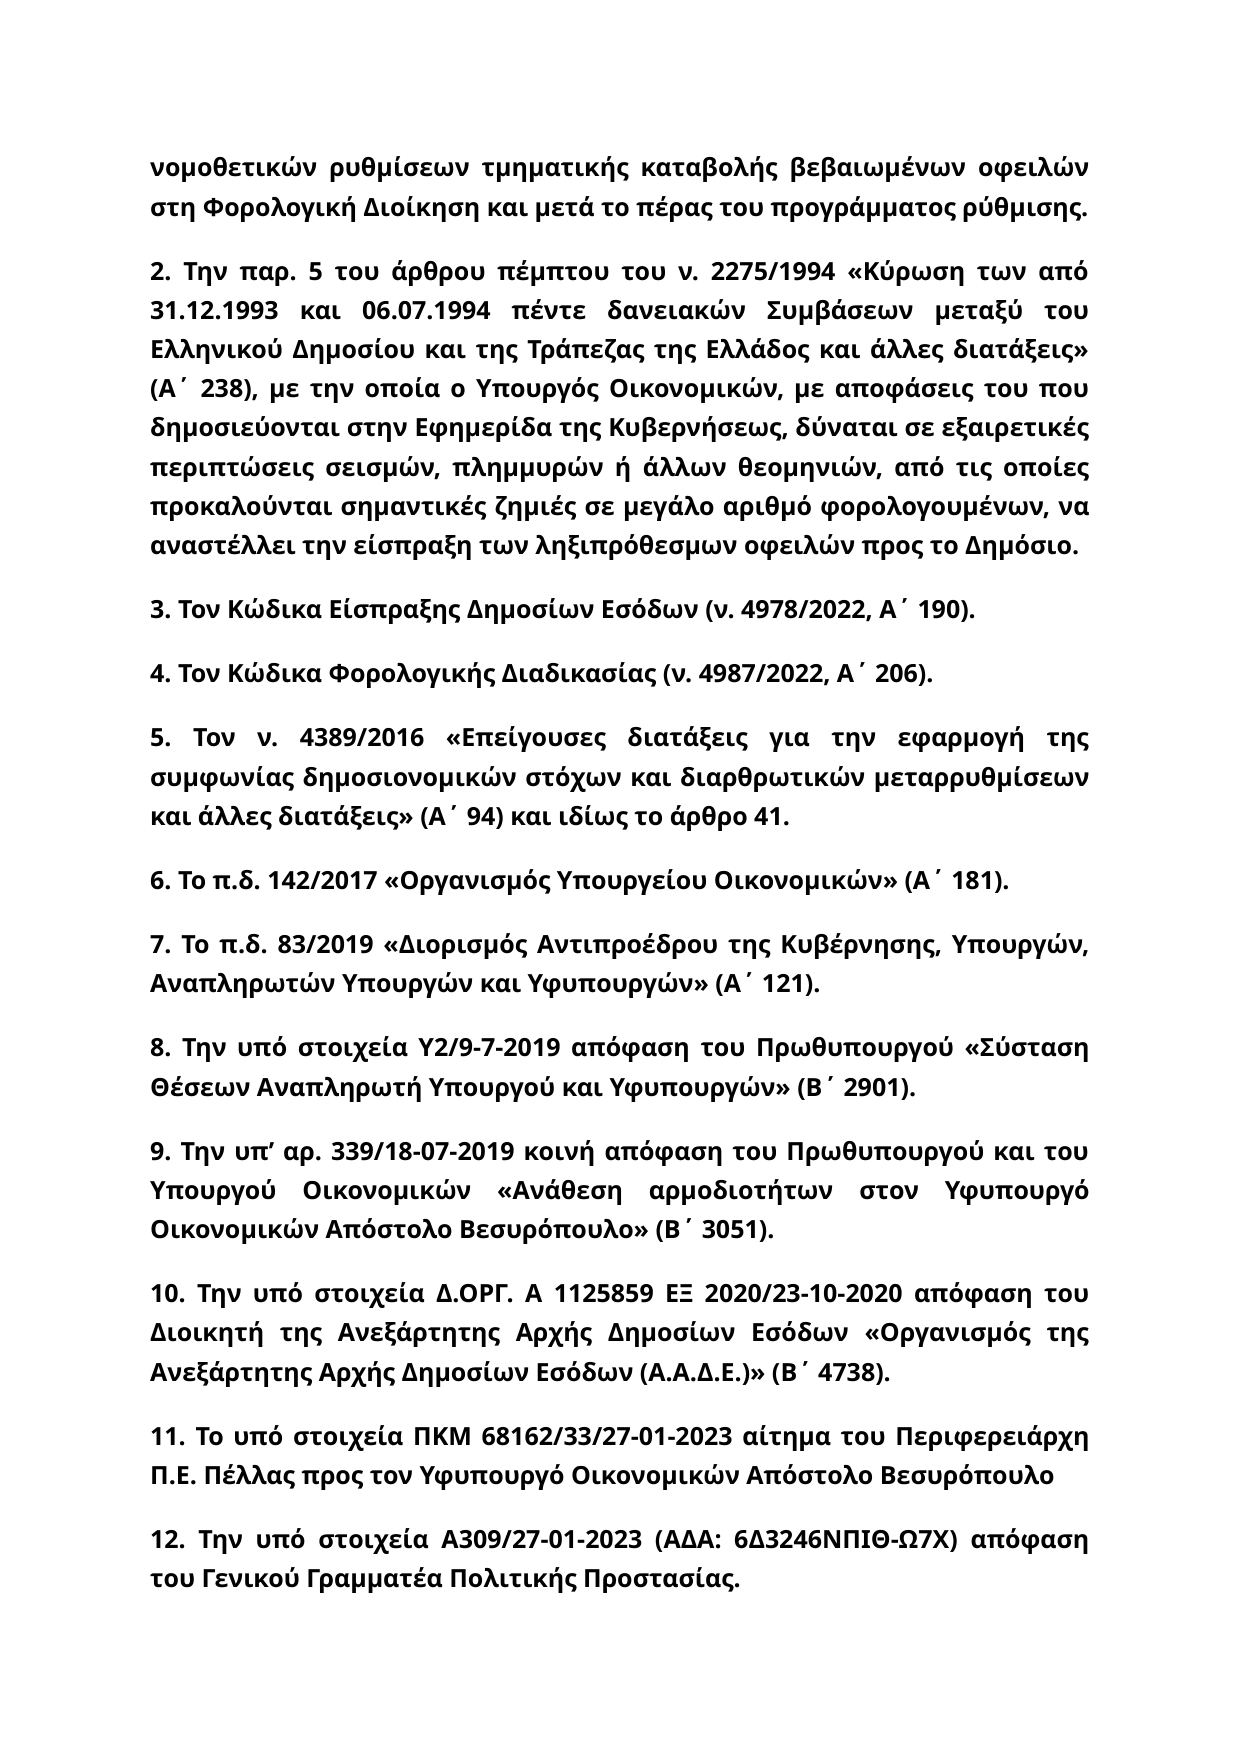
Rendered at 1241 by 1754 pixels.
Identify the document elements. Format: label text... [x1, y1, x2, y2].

text 12. Την υπό στοιχεία Α309/27-01-2023 (ΑΔΑ: 6Δ3246NΠΙΘ-Ω7X) απόφαση του Γενικού Γραμματέα Πολιτικής Προστασίας. [150, 1522, 1090, 1595]
text 5. Τον ν. 4389/2016 «Επείγουσες διατάξεις για την εφαρμογή της συμφωνίας δημοσιονομικών στόχων και διαρθρωτικών μεταρρυθμίσεων και άλλες διατάξεις» (Α΄ 94) και ιδίως το άρθρο 41. [150, 720, 1090, 832]
text 7. Το π.δ. 83/2019 «Διορισμός Αντιπροέδρου της Κυβέρνησης, Υπουργών, Αναπληρωτών Υπουργών και Υφυπουργών» (Α΄ 121). [150, 927, 1090, 1000]
text 11. Το υπό στοιχεία ΠΚΜ 68162/33/27-01-2023 αίτημα του Περιφερειάρχη Π.Ε. Πέλλας προς τον Υφυπουργό Οικονομικών Απόστολο Βεσυρόπουλο [150, 1418, 1090, 1492]
text 3. Τον Κώδικα Είσπραξης Δημοσίων Εσόδων (ν. 4978/2022, Α΄ 190). [150, 592, 1090, 626]
text 9. Την υπ’ αρ. 339/18-07-2019 κοινή απόφαση του Πρωθυπουργού και του Υπουργού Οικονομικών «Ανάθεση αρμοδιοτήτων στον Υφυπουργό Οικονομικών Απόστολο Βεσυρόπουλο» (Β΄ 3051). [150, 1133, 1090, 1246]
text 10. Την υπό στοιχεία Δ.ΟΡΓ. Α 1125859 ΕΞ 2020/23-10-2020 απόφαση του Διοικητή της Ανεξάρτητης Αρχής Δημοσίων Εσόδων «Οργανισμός της Ανεξάρτητης Αρχής Δημοσίων Εσόδων (Α.Α.Δ.Ε.)» (Β΄ 4738). [150, 1276, 1090, 1388]
text 2. Την παρ. 5 του άρθρου πέμπτου του ν. 2275/1994 «Κύρωση των από 31.12.1993 και 06.07.1994 πέντε δανειακών Συμβάσεων μεταξύ του Ελληνικού Δημοσίου και της Τράπεζας της Ελλάδος και άλλες διατάξεις» (Α΄ 238), με την οποία ο Υπουργός Οικονομικών, με αποφάσεις του που δημοσιεύονται στην Εφημερίδα της Κυβερνήσεως, δύναται σε εξαιρετικές περιπτώσεις σεισμών, πλημμυρών ή άλλων θεομηνιών, από τις οποίες προκαλούνται σημαντικές ζημιές σε μεγάλο αριθμό φορολογουμένων, να αναστέλλει την είσπραξη των ληξιπρόθεσμων οφειλών προς το Δημόσιο. [150, 253, 1090, 562]
text 8. Την υπό στοιχεία Υ2/9-7-2019 απόφαση του Πρωθυπουργού «Σύσταση Θέσεων Αναπληρωτή Υπουργού και Υφυπουργών» (Β΄ 2901). [150, 1030, 1090, 1103]
text 6. Το π.δ. 142/2017 «Οργανισμός Υπουργείου Οικονομικών» (Α΄ 181). [150, 862, 1090, 897]
text 4. Τον Κώδικα Φορολογικής Διαδικασίας (ν. 4987/2022, Α΄ 206). [150, 656, 1090, 690]
text νομοθετικών ρυθμίσεων τμηματικής καταβολής βεβαιωμένων οφειλών στη Φορολογική Διοίκηση και μετά το πέρας του προγράμματος ρύθμισης. [150, 150, 1090, 223]
